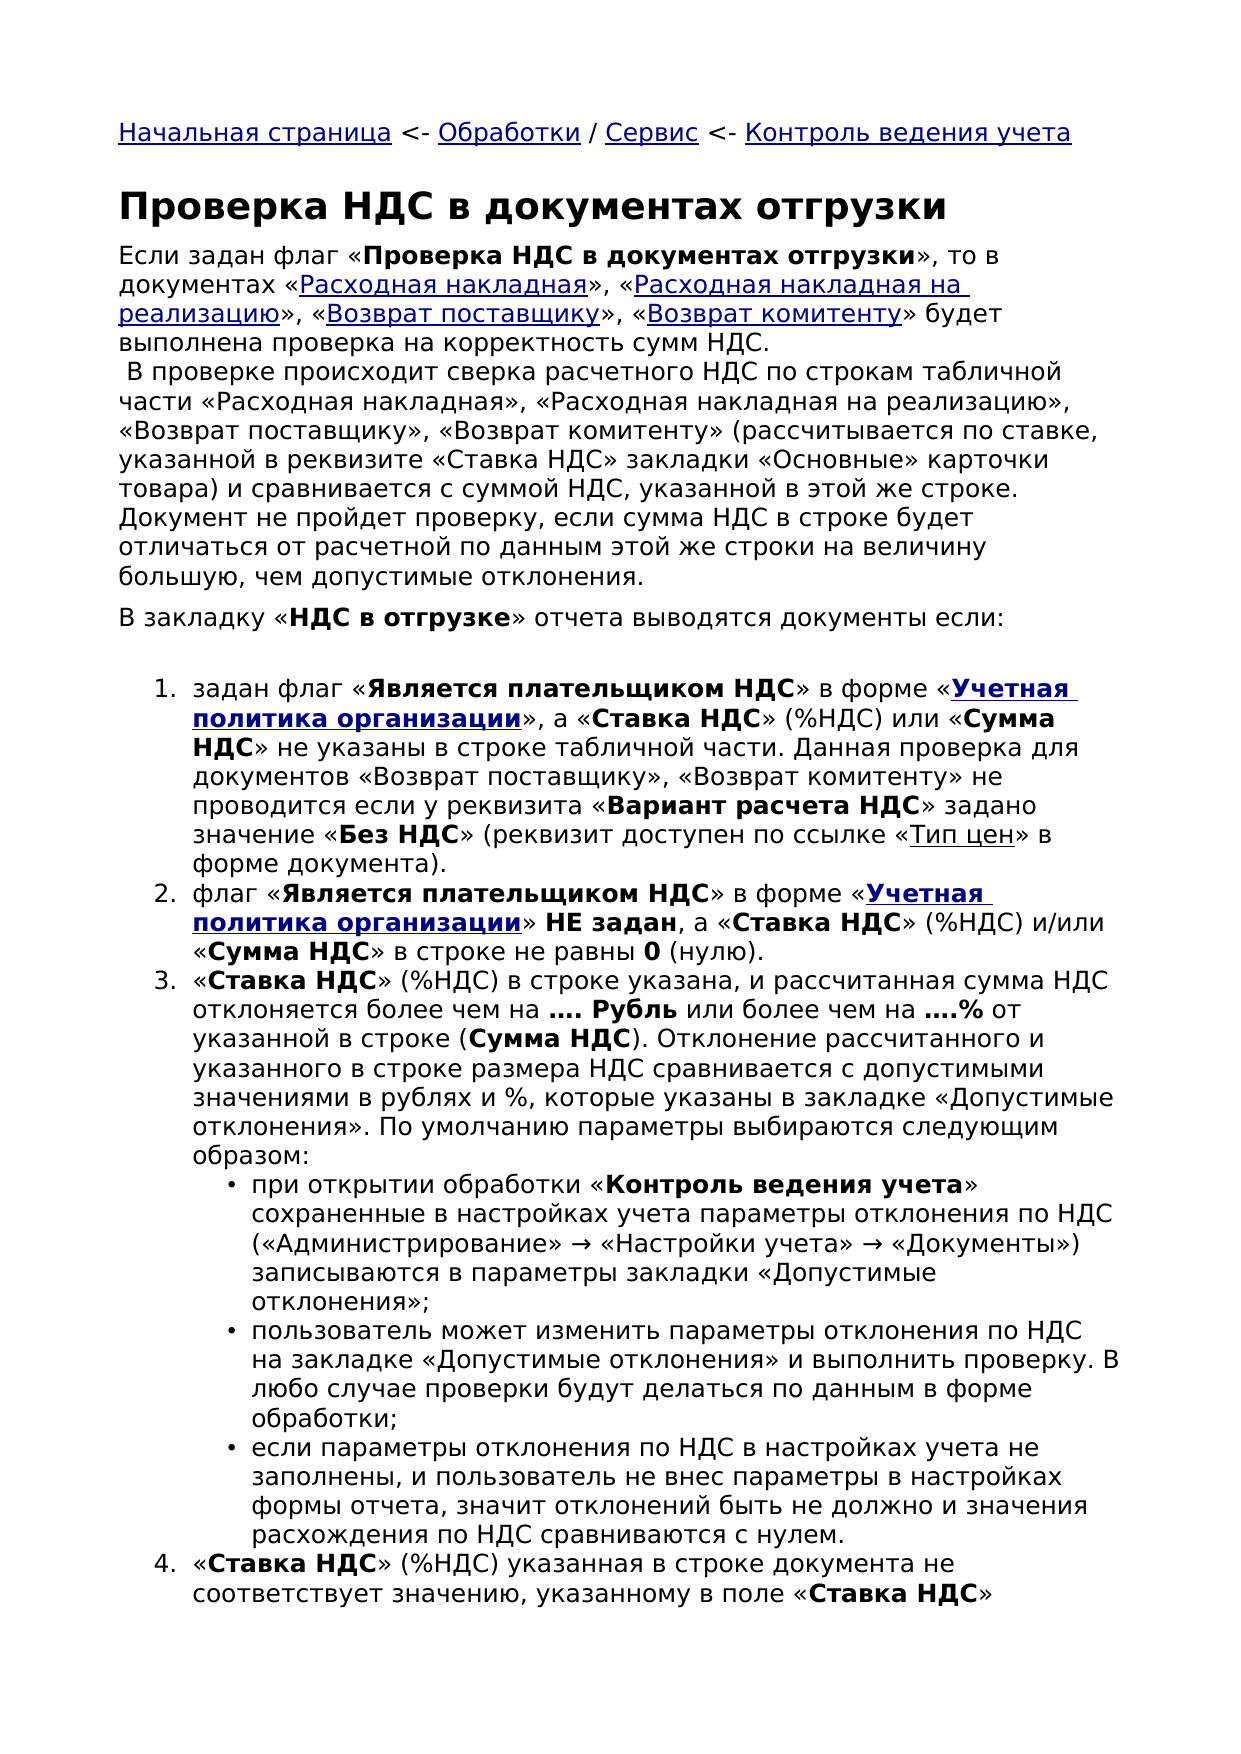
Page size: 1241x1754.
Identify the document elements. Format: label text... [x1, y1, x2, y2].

list флаг «Является плательщиком НДС» в форме «Учетная политика организации» НЕ задан, а «Ставка НДС» (%НДС) и/или «Сумма НДС» в строке не равны 0 (нулю). [177, 879, 1122, 966]
list задан флаг «Является плательщиком НДС» в форме «Учетная политика организации», а «Ставка НДС» (%НДС) или «Сумма НДС» не указаны в строке табличной части. Данная проверка для документов «Возврат поставщику», «Возврат комитенту» не проводится если у реквизита «Вариант расчета НДС» задано значение «Без НДС» (реквизит доступен по ссылке «Тип цен» в форме документа). [177, 674, 1122, 879]
list пользователь может изменить параметры отклонения по НДС на закладке «Допустимые отклонения» и выполнить проверку. В любо случае проверки будут делаться по данным в форме обработки; [236, 1316, 1122, 1433]
text Начальная страница <- Обработки / Сервис <- Контроль ведения учета [118, 118, 1122, 147]
list «Ставка НДС» (%НДС) указанная в строке документа не соответствует значению, указанному в поле «Ставка НДС» [177, 1549, 1122, 1608]
text Если задан флаг «Проверка НДС в документах отгрузки», то в документах «Расходная накладная», «Расходная накладная на реализацию», «Возврат поставщику», «Возврат комитенту» будет выполнена проверка на корректность сумм НДС. В проверке происходит сверка расчетного НДС по строкам табличной части «Расходная накладная», «Расходная накладная на реализацию», «Возврат поставщику», «Возврат комитенту» (рассчитывается по ставке, указанной в реквизите «Ставка НДС» закладки «Основные» карточки товара) и сравнивается с суммой НДС, указанной в этой же строке. Документ не пройдет проверку, если сумма НДС в строке будет отличаться от расчетной по данным этой же строки на величину большую, чем допустимые отклонения. [118, 241, 1122, 591]
list если параметры отклонения по НДС в настройках учета не заполнены, и пользователь не внес параметры в настройках формы отчета, значит отклонений быть не должно и значения расхождения по НДС сравниваются с нулем. [236, 1433, 1122, 1549]
text В закладку «НДС в отгрузке» отчета выводятся документы если: [118, 603, 1122, 633]
list «Ставка НДС» (%НДС) в строке указана, и рассчитанная сумма НДС отклоняется более чем на …. Рубль или более чем на ….% от указанной в строке (Сумма НДС). Отклонение рассчитанного и указанного в строке размера НДС сравнивается с допустимыми значениями в рублях и %, которые указаны в закладке «Допустимые отклонения». По умолчанию параметры выбираются следующим образом: [177, 966, 1122, 1170]
list при открытии обработки «Контроль ведения учета» сохраненные в настройках учета параметры отклонения по НДС («Администрирование» → «Настройки учета» → «Документы») записываются в параметры закладки «Допустимые отклонения»; [236, 1170, 1122, 1316]
subtitle Проверка НДС в документах отгрузки [118, 185, 1122, 228]
